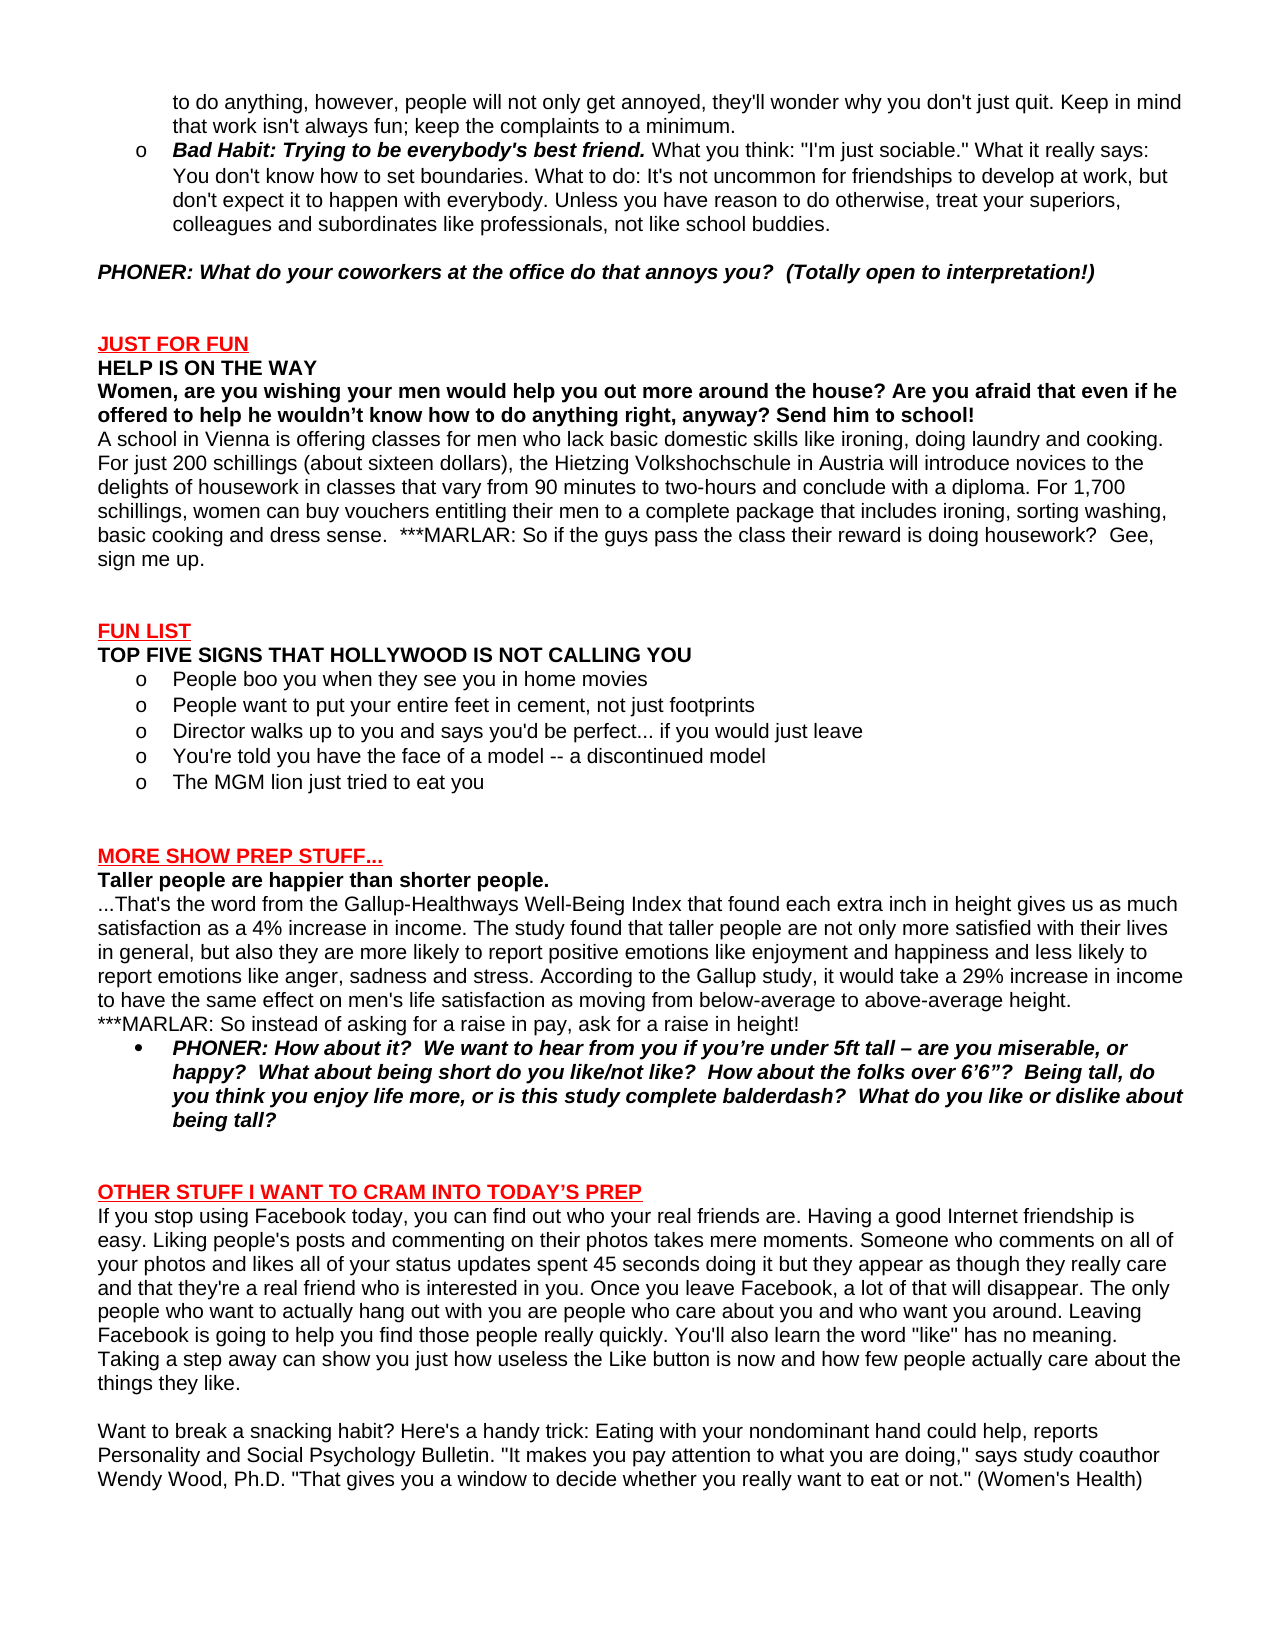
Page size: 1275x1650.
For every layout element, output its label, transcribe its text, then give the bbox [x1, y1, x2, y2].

text A school in Vienna is offering classes for men who lack basic domestic skills like ironing, doing laundry and cooking. For just 200 schillings (about sixteen dollars), the Hietzing Volkshochschule in Austria will introduce novices to the delights of housework in classes that vary from 90 minutes to two-hours and conclude with a diploma. For 1,700 schillings, women can buy vouchers entitling their men to a complete package that includes ironing, sorting washing, basic cooking and dress sense. ***MARLAR: So if the guys pass the class their reward is doing housework? Gee, sign me up. [97, 427, 1185, 571]
text TOP FIVE SIGNS THAT HOLLYWOOD IS NOT CALLING YOU [97, 643, 1185, 667]
list Director walks up to you and says you'd be perfect... if you would just leave [135, 718, 1185, 744]
text HELP IS ON THE WAY [97, 355, 1185, 379]
text OTHER STUFF I WANT TO CRAM INTO TODAY’S PREP [97, 1179, 1185, 1203]
text If you stop using Facebook today, you can find out who your real friends are. Having a good Internet friendship is easy. Liking people's posts and commenting on their photos takes mere moments. Someone who comments on all of your photos and likes all of your status updates spent 45 seconds doing it but they appear as though they really care and that they're a real friend who is interested in you. Once you leave Facebook, a lot of that will disappear. The only people who want to actually hang out with you are people who care about you and who want you around. Leaving Facebook is going to help you find those people really quickly. You'll also learn the word "like" has no meaning. Taking a step away can show you just how useless the Like button is now and how few people actually care about the things they like. [97, 1203, 1185, 1395]
list People boo you when they see you in home movies [135, 667, 1185, 693]
text PHONER: What do your coworkers at the office do that annoys you? (Totally open to interpretation!) [97, 259, 1185, 283]
list You're told you have the face of a model -- a discontinued model [135, 744, 1185, 770]
list to do anything, however, people will not only get annoyed, they'll wonder why you don't just quit. Keep in mind that work isn't always fun; keep the complaints to a minimum. [135, 90, 1185, 138]
list People want to put your entire feet in cement, not just footprints [135, 693, 1185, 718]
text Taller people are happier than shorter people. [97, 868, 1185, 892]
list The MGM lion just tried to eat you [135, 770, 1185, 796]
text FUN LIST [97, 619, 1185, 643]
text Women, are you wishing your men would help you out more around the house? Are you afraid that even if he offered to help he wouldn’t know how to do anything right, anyway? Send him to school! [97, 379, 1185, 427]
text JUST FOR FUN [97, 331, 1185, 355]
text Want to break a snacking habit? Here's a handy trick: Eating with your nondominant hand could help, reports Personality and Social Psychology Bulletin. "It makes you pay attention to what you are doing," says study coauthor Wendy Wood, Ph.D. "That gives you a window to decide whether you really want to eat or not." (Women's Health) [97, 1419, 1185, 1491]
text MORE SHOW PREP STUFF... [97, 844, 1185, 868]
text ...That's the word from the Gallup-Healthways Well-Being Index that found each extra inch in height gives us as much satisfaction as a 4% increase in income. The study found that taller people are not only more satisfied with their lives in general, but also they are more likely to report positive emotions like enjoyment and happiness and less likely to report emotions like anger, sadness and stress. According to the Gallup study, it would take a 29% increase in income to have the same effect on men's life satisfaction as moving from below-average to above-average height. ***MARLAR: So instead of asking for a raise in pay, ask for a raise in height! [97, 892, 1185, 1036]
list PHONER: How about it? We want to hear from you if you’re under 5ft tall – are you miserable, or happy? What about being short do you like/not like? How about the folks over 6’6”? Being tall, do you think you enjoy life more, or is this study complete balderdash? What do you like or dislike about being tall? [135, 1036, 1185, 1132]
list Bad Habit: Trying to be everybody's best friend. What you think: "I'm just sociable." What it really says: You don't know how to set boundaries. What to do: It's not uncommon for friendships to develop at work, but don't expect it to happen with everybody. Unless you have reason to do otherwise, treat your superiors, colleagues and subordinates like professionals, not like school buddies. [135, 138, 1185, 236]
